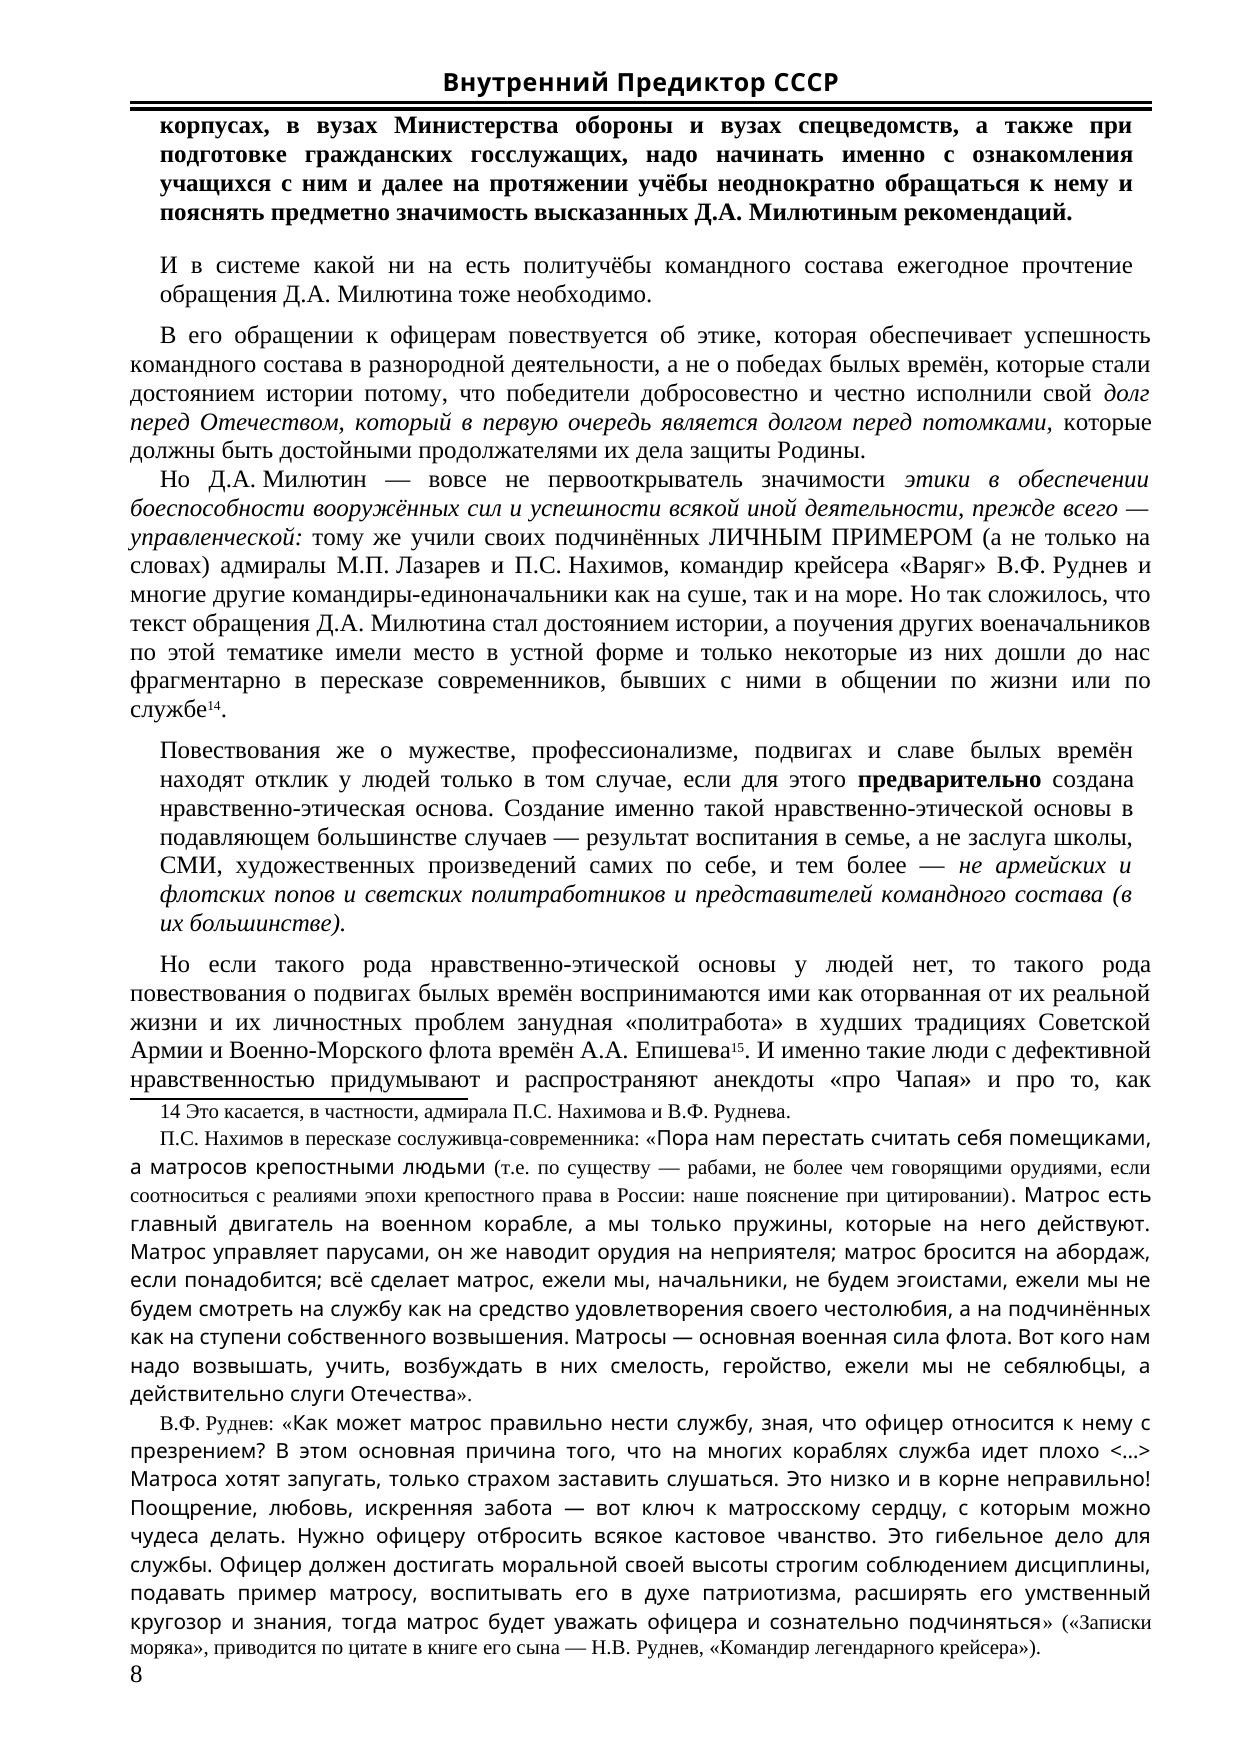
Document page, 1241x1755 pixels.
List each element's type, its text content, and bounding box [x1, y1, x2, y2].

text Но Д.А. Милютин — вовсе не первооткрыватель значимости этики в обеспечении боеспособности вооружённых сил и успешности всякой иной деятельности, прежде всего — управленческой: тому же учили своих подчинённых ЛИЧНЫМ ПРИМЕРОМ (а не только на словах) адмиралы М.П. Лазарев и П.С. Нахимов, командир крейсера «Варяг» В.Ф. Руднев и многие другие командиры-единоначальники как на суше, так и на море. Но так сложилось, что текст обращения Д.А. Милютина стал достоянием истории, а поучения других военачальников по этой тематике имели место в устной форме и только некоторые из них дошли до нас фрагментарно в пересказе современников, бывших с ними в общении по жизни или по службе. [130, 464, 1152, 723]
text В.Ф. Руднев: «Как может матрос правильно нести службу, зная, что офицер относится к нему с презрением? В этом основная причина того, что на многих кораблях служба идет плохо <…> Матроса хотят запугать, только страхом заставить слушаться. Это низко и в корне неправильно! Поощрение, любовь, искренняя забота — вот ключ к матросскому сердцу, с которым можно чудеса делать. Нужно офицеру отбросить всякое кастовое чванство. Это гибельное дело для службы. Офицер должен достигать моральной своей высоты строгим соблюдением дисциплины, подавать пример матросу, воспитывать его в духе патриотизма, расширять его умственный кругозор и знания, тогда матрос будет уважать офицера и сознательно подчиняться» («Записки моряка», приводится по цитате в книге его сына — Н.В. Руднев, «Командир легендарного крейсера»). [130, 1408, 1152, 1659]
text Это касается, в частности, адмирала П.С. Нахимова и В.Ф. Руднева. [130, 1099, 1152, 1123]
text В его обращении к офицерам повествуется об этике, которая обеспечивает успешность командного состава в разнородной деятельности, а не о победах былых времён, которые стали достоянием истории потому, что победители добросовестно и честно исполнили свой долг перед Отечеством, который в первую очередь является долгом перед потомками, которые должны быть достойными продолжателями их дела защиты Родины. [130, 321, 1152, 464]
text И в системе какой ни на есть политучёбы командного состава ежегодное прочтение обращения Д.А. Милютина тоже необходимо. [159, 251, 1134, 308]
text П.С. Нахимов в пересказе сослуживца-современника: «Пора нам перестать считать себя помещиками, а матросов крепостными людьми (т.е. по существу — рабами, не более чем говорящими орудиями, если соотноситься с реалиями эпохи крепостного права в России: наше пояснение при цитировании). Матрос есть главный двигатель на военном корабле, а мы только пружины, которые на него действуют. Матрос управляет парусами, он же наводит орудия на неприятеля; матрос бросится на абордаж, если понадобится; всё сделает матрос, ежели мы, начальники, не будем эгоистами, ежели мы не будем смотреть на службу как на средство удовлетворения своего честолюбия, а на подчинённых как на ступени собственного возвышения. Матросы — основная военная сила флота. Вот кого нам надо возвышать, учить, возбуждать в них смелость, геройство, ежели мы не себялюбцы, а действительно слуги Отечества». [130, 1123, 1152, 1408]
text Но если такого рода нравственно-этической основы у людей нет, то такого рода повествования о подвигах былых времён воспринимаются ими как оторванная от их реальной жизни и их личностных проблем занудная «политработа» в худших традициях Советской Армии и Военно-Морского флота времён А.А. Епишева. И именно такие люди с дефективной нравственностью придумывают и распространяют анекдоты «про Чапая» и про то, как [130, 949, 1152, 1093]
text корпусах, в вузах Министерства обороны и вузах спецведомств, а также при подготовке гражданских госслужащих, надо начинать именно с ознакомления учащихся с ним и далее на протяжении учёбы неоднократно обращаться к нему и пояснять предметно значимость высказанных Д.А. Милютиным рекомендаций. [159, 111, 1134, 226]
text Повествования же о мужестве, профессионализме, подвигах и славе былых времён находят отклик у людей только в том случае, если для этого предварительно создана нравственно-этическая основа. Создание именно такой нравственно-этической основы в подавляющем большинстве случаев — результат воспитания в семье, а не заслуга школы, СМИ, художественных произведений самих по себе, и тем более — не армейских и флотских попов и светских политработников и представителей командного состава (в их большинстве). [159, 736, 1134, 937]
